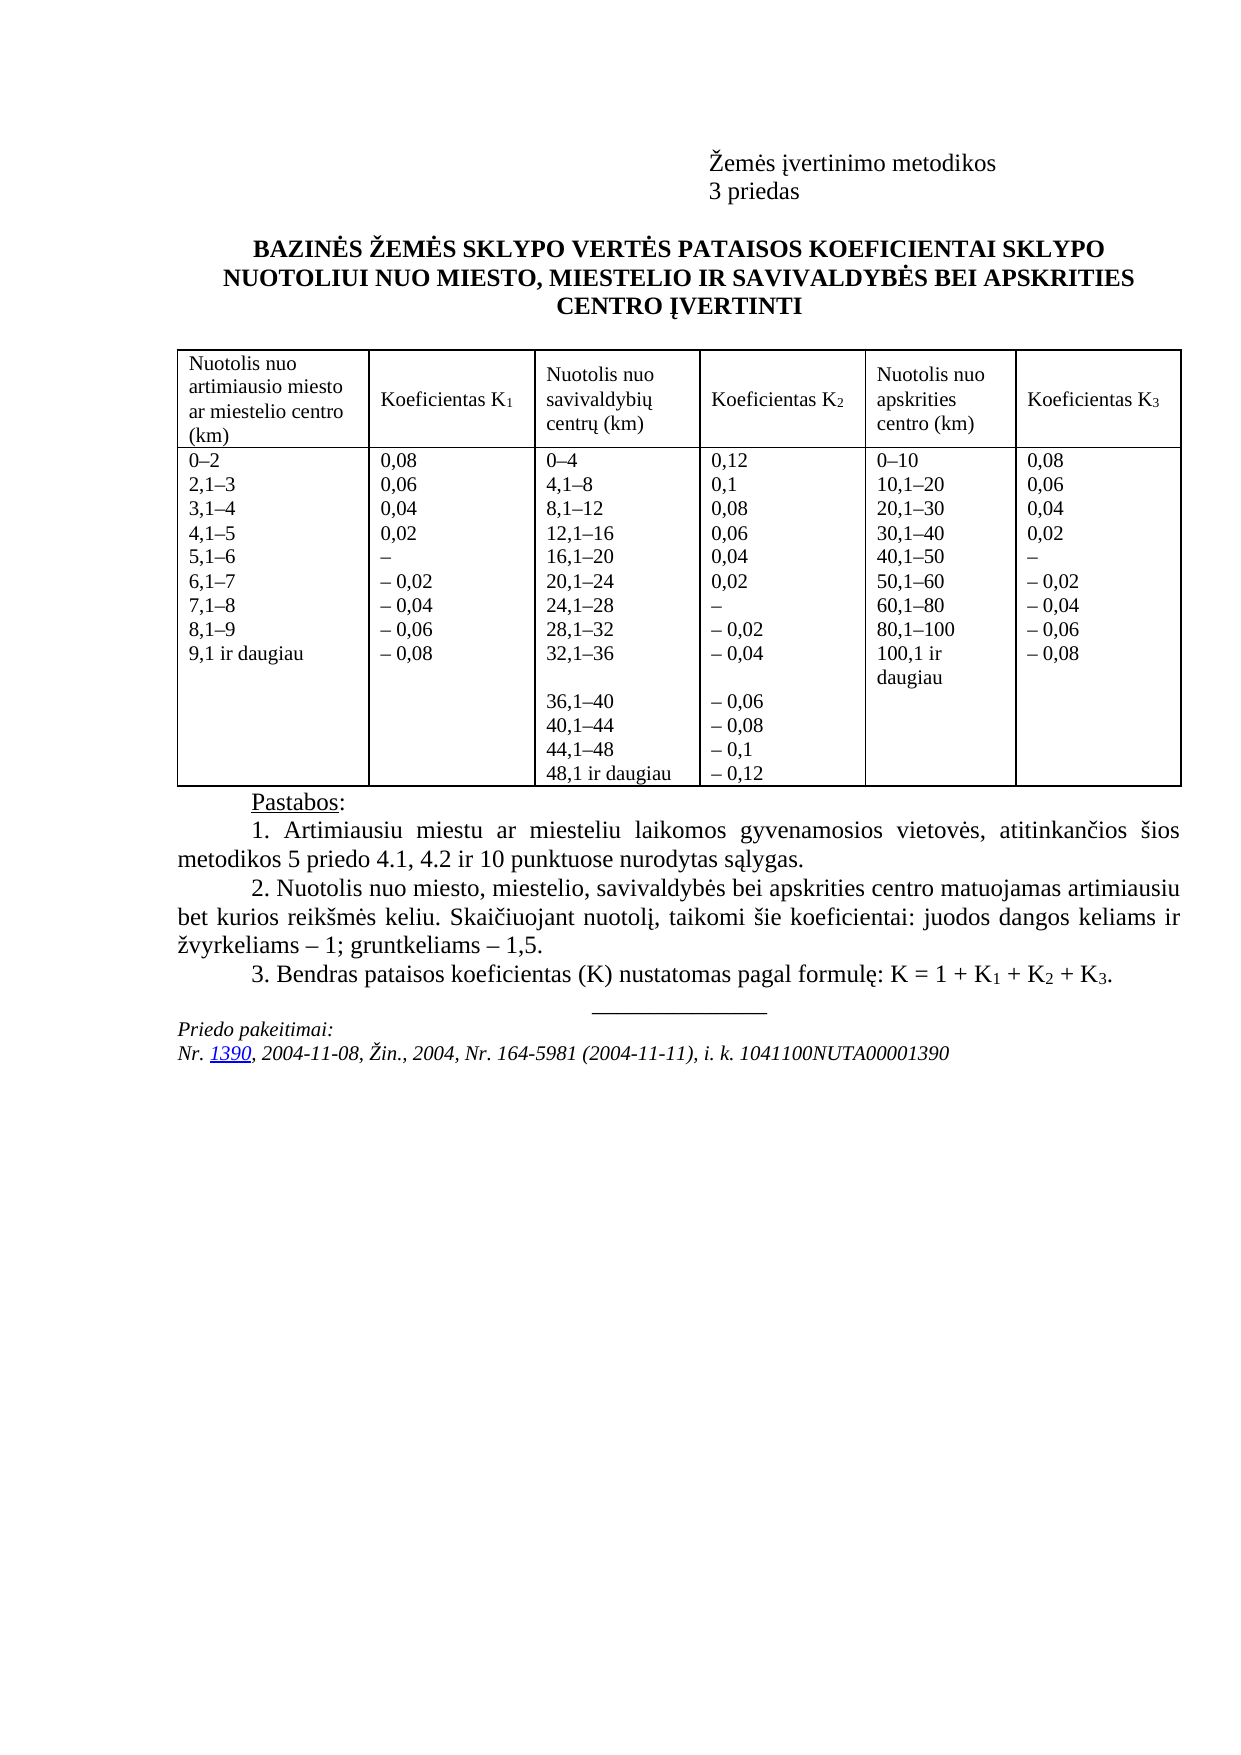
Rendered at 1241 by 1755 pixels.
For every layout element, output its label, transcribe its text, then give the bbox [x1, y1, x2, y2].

table_cell 24,1–28 [536, 593, 699, 617]
text Žemės įvertinimo metodikos [709, 148, 1181, 176]
text 3 priedas [177, 176, 1181, 205]
text 2. Nuotolis nuo miesto, miestelio, savivaldybės bei apskrities centro matuojamas artimiausiu bet kurios reikšmės keliu. Skaičiuojant nuotolį, taikomi šie koeficientai: juodos dangos keliams ir žvyrkeliams – 1; gruntkeliams – 1,5. [177, 873, 1181, 959]
table_cell 2,1–3 [178, 472, 368, 496]
table_cell 0,08 [1017, 448, 1180, 472]
text Pastabos: [177, 787, 1181, 815]
text 3. Bendras pataisos koeficientas (K) nustatomas pagal formulę: K = 1 + K1 + K2 + K3. [177, 959, 1181, 988]
table_cell 8,1–9 [178, 617, 368, 641]
table_cell 0,04 [1017, 496, 1180, 520]
table_cell 4,1–8 [536, 472, 699, 496]
table_cell 100,1 ir daugiau [866, 641, 1015, 689]
table_cell 40,1–50 [866, 545, 1015, 568]
text 1. Artimiausiu miestu ar miesteliu laikomos gyvenamosios vietovės, atitinkančios šios metodikos 5 priedo 4.1, 4.2 ir 10 punktuose nurodytas sąlygas. [177, 815, 1181, 873]
table_cell – 0,02 [701, 617, 865, 641]
table_cell 28,1–32 [536, 617, 699, 641]
table_cell – 0,06 – 0,08 – 0,1 – 0,12 [701, 689, 865, 785]
table_cell 0,12 [701, 448, 865, 472]
table_cell 80,1–100 [866, 617, 1015, 641]
table_cell 36,1–40 40,1–44 44,1–48 48,1 ir daugiau [536, 689, 699, 785]
table_header Nuotolis nuo savivaldybių centrų (km) [536, 351, 699, 447]
table_cell 60,1–80 [866, 593, 1015, 617]
table_cell – 0,04 [701, 641, 865, 689]
table_cell 6,1–7 [178, 569, 368, 593]
table_cell 0,08 [701, 496, 865, 520]
table_cell 0,04 [370, 496, 534, 520]
table_cell 0,1 [701, 472, 865, 496]
table_cell 0–10 [866, 448, 1015, 472]
table_cell – 0,04 [370, 593, 534, 617]
table_cell – [1017, 545, 1180, 568]
table_header Koeficientas K3 [1017, 351, 1180, 447]
table_cell 20,1–30 [866, 496, 1015, 520]
table_cell 8,1–12 [536, 496, 699, 520]
table_cell 32,1–36 [536, 641, 699, 689]
table_cell [178, 689, 368, 785]
table_cell 4,1–5 [178, 520, 368, 544]
table_cell – 0,06 [1017, 617, 1180, 641]
table_cell 16,1–20 [536, 545, 699, 568]
text Priedo pakeitimai: [177, 1017, 1181, 1041]
table_cell 0,02 [701, 569, 865, 593]
table_cell 9,1 ir daugiau [178, 641, 368, 689]
table_cell 0,02 [1017, 520, 1180, 544]
table_cell – 0,08 [370, 641, 534, 689]
table_cell 3,1–4 [178, 496, 368, 520]
text Bazinės žemės sklypo vertės pataisos koeficientai sklypo nuotoliui nuo miesto, miestelio ir savivaldybės bei apskrities centro įvertinti [177, 234, 1181, 320]
table_cell 7,1–8 [178, 593, 368, 617]
table_cell [866, 689, 1015, 785]
table_cell – 0,02 [370, 569, 534, 593]
table_cell – 0,08 [1017, 641, 1180, 689]
table_cell 0,06 [1017, 472, 1180, 496]
table_header Koeficientas K1 [370, 351, 534, 447]
table_cell – 0,06 [370, 617, 534, 641]
table_header Nuotolis nuo apskrities centro (km) [866, 351, 1015, 447]
table_cell 50,1–60 [866, 569, 1015, 593]
table_cell 0,04 [701, 545, 865, 568]
table_cell [1017, 689, 1180, 785]
table_cell 0,02 [370, 520, 534, 544]
table_cell – 0,02 [1017, 569, 1180, 593]
table_header Nuotolis nuo artimiausio miesto ar miestelio centro (km) [178, 351, 368, 447]
table_cell 0,06 [701, 520, 865, 544]
text Nr. 1390, 2004-11-08, Žin., 2004, Nr. 164-5981 (2004-11-11), i. k. 1041100NUTA00001390 [177, 1041, 1181, 1065]
table_cell 0,06 [370, 472, 534, 496]
table_cell 30,1–40 [866, 520, 1015, 544]
table_cell – [701, 593, 865, 617]
table_cell 0–2 [178, 448, 368, 472]
table_cell 0,08 [370, 448, 534, 472]
table_cell [370, 689, 534, 785]
table_cell 5,1–6 [178, 545, 368, 568]
table_cell 20,1–24 [536, 569, 699, 593]
table_cell – 0,04 [1017, 593, 1180, 617]
table_cell – [370, 545, 534, 568]
text ______________ [177, 988, 1181, 1017]
table_header Koeficientas K2 [701, 351, 865, 447]
table_cell 10,1–20 [866, 472, 1015, 496]
table_cell 0–4 [536, 448, 699, 472]
table_cell 12,1–16 [536, 520, 699, 544]
